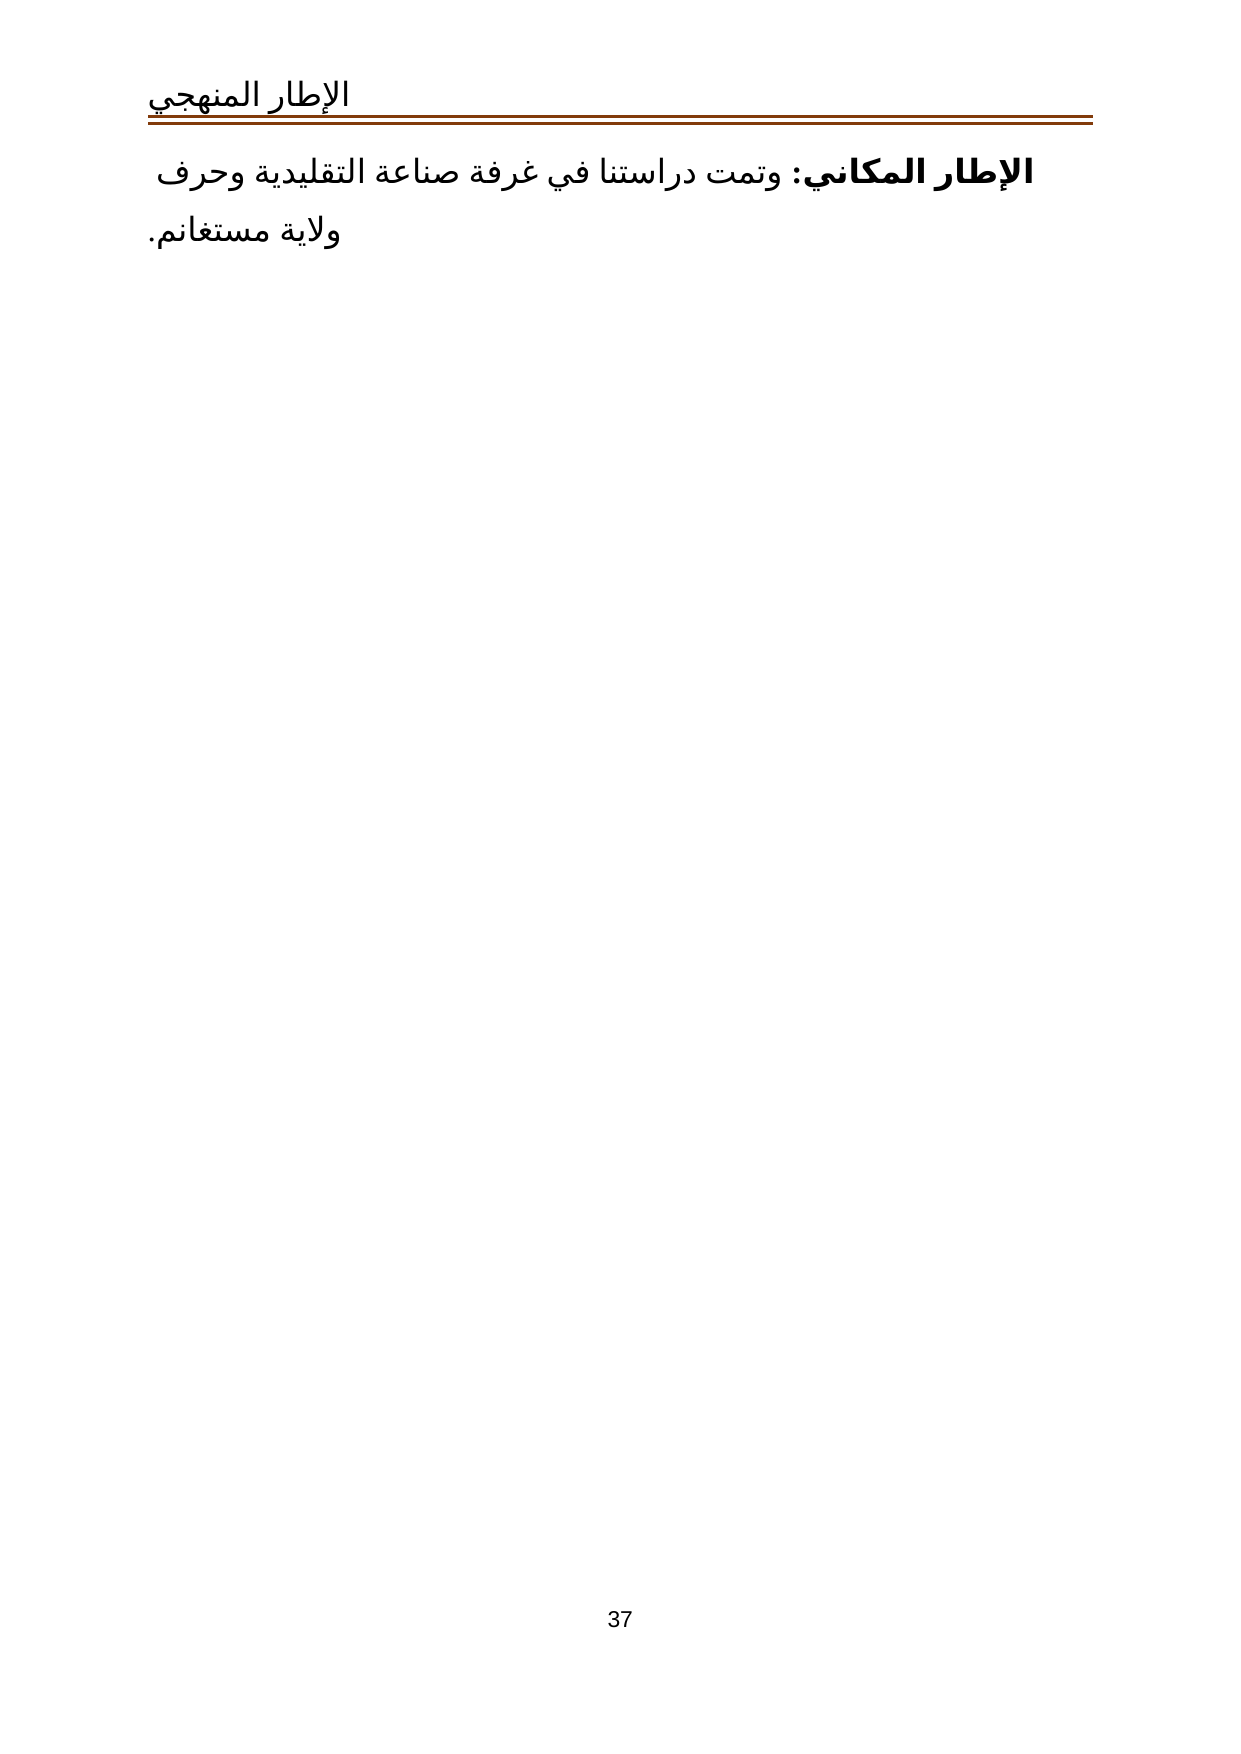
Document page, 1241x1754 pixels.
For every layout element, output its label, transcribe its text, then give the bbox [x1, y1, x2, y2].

text الإطار المكاني: وتمت دراستنا في غرفة صناعة التقليدية وحرف ولاية مستغانم. [148, 153, 1093, 249]
